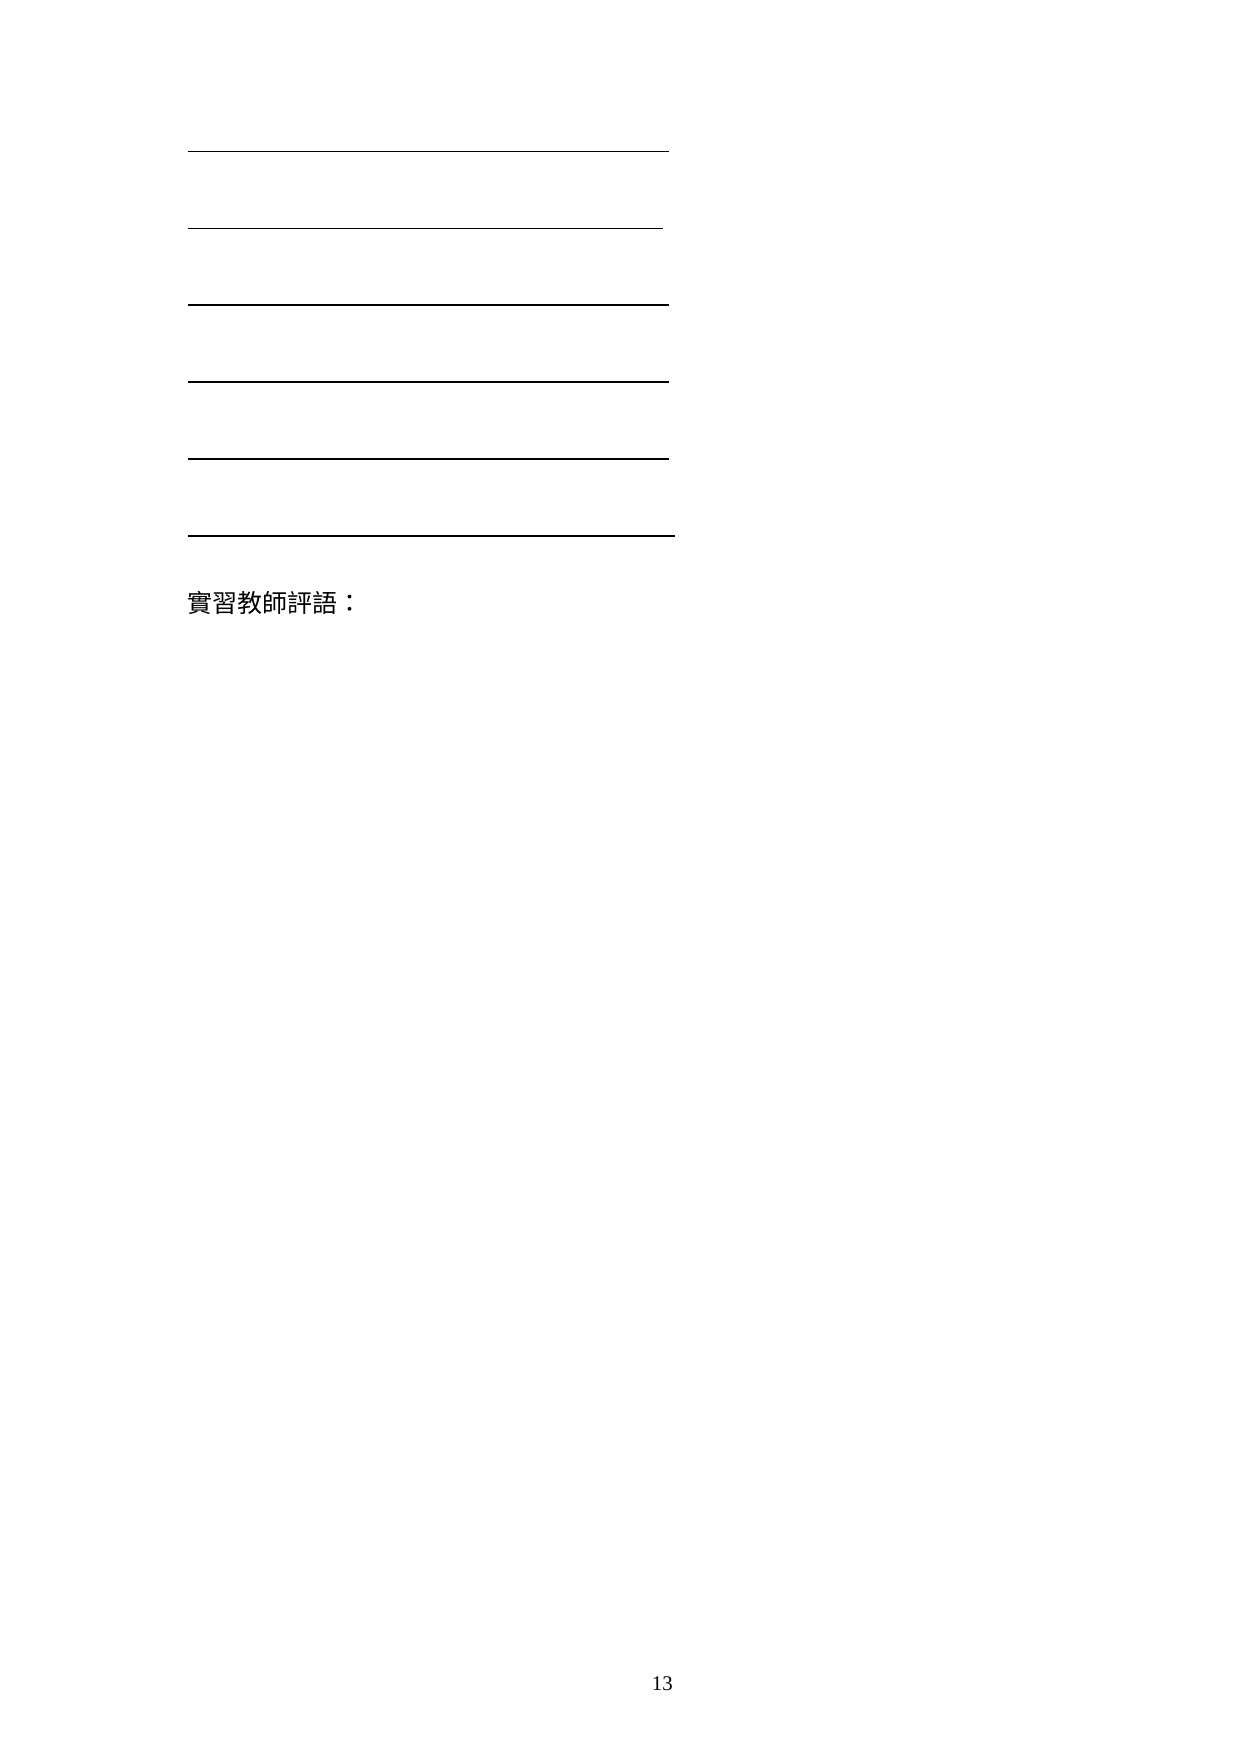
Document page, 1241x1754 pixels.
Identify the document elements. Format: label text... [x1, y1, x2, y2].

text 實習教師評語： [187, 560, 1137, 622]
